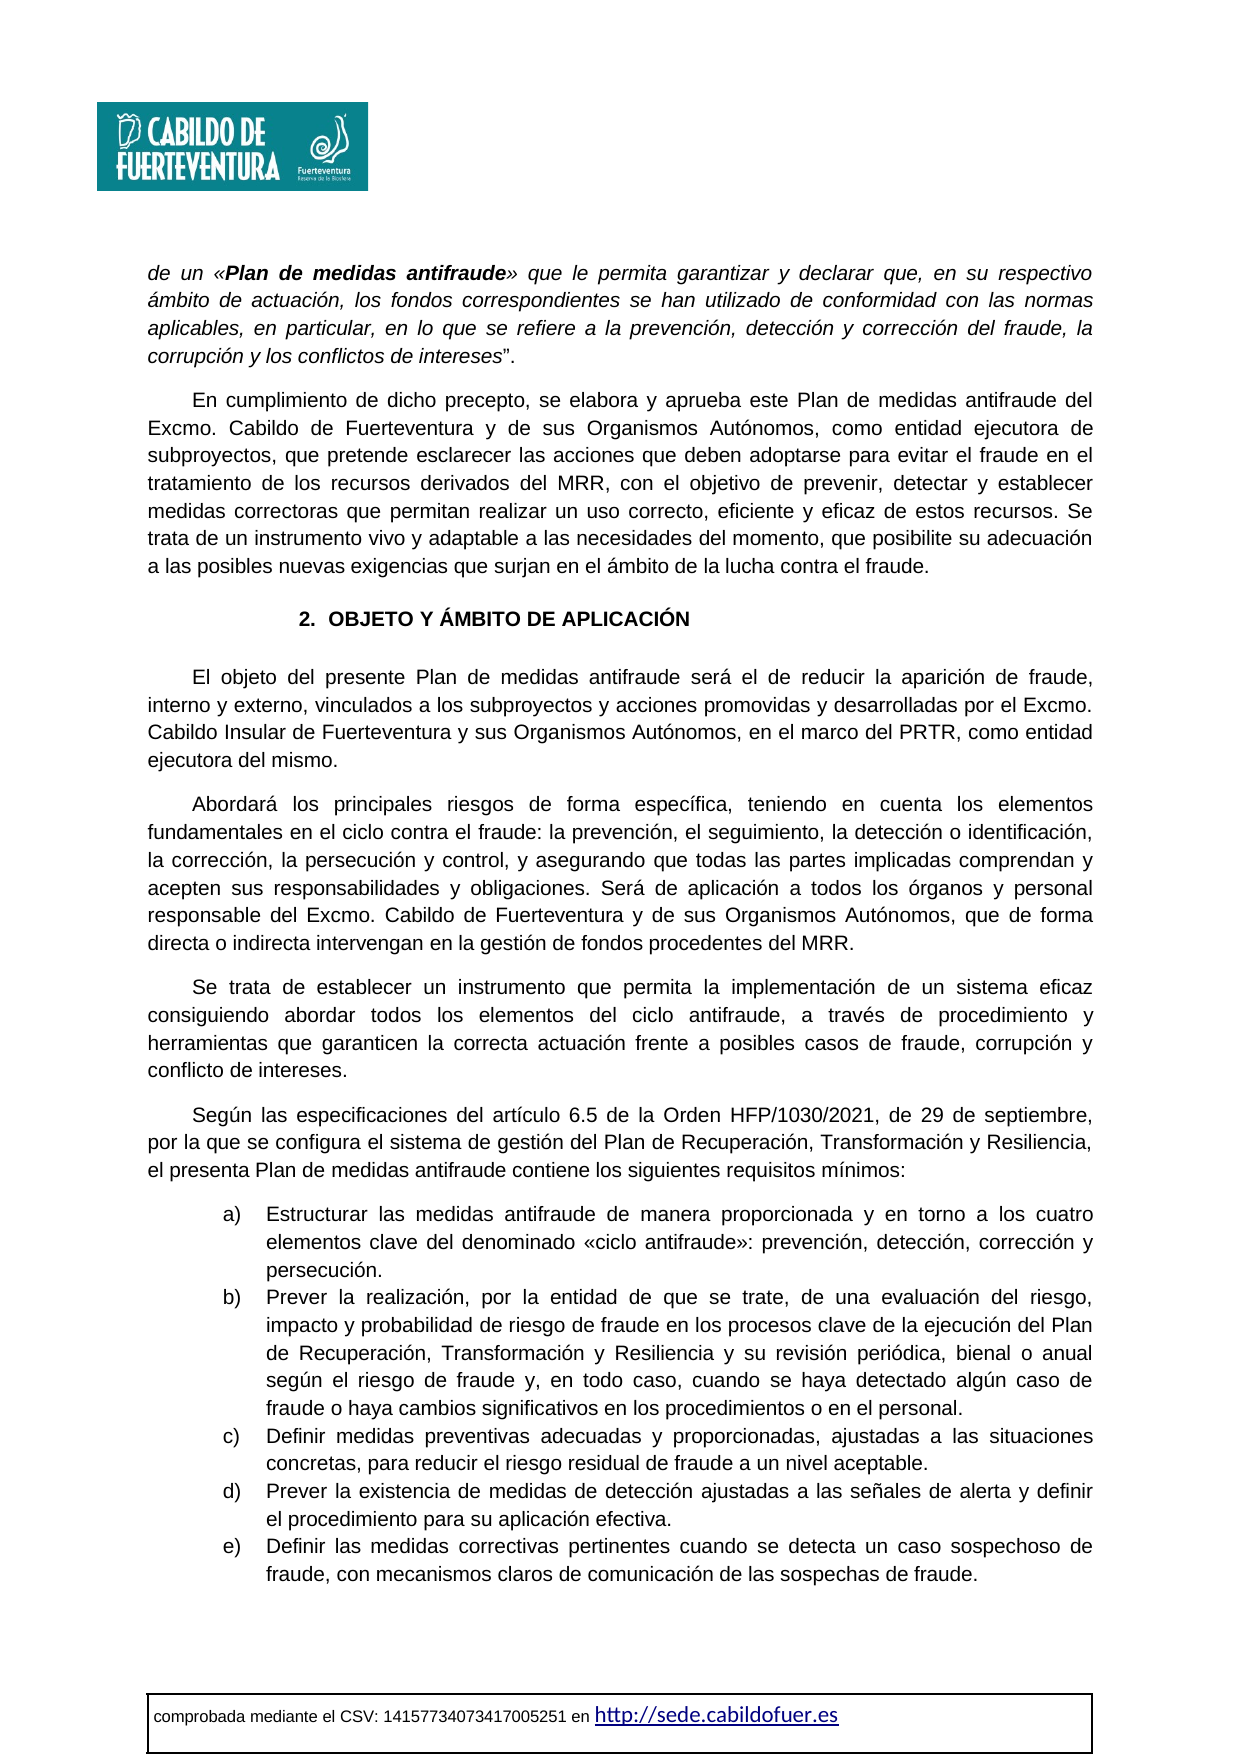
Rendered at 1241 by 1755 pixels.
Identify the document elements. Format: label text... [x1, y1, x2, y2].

list Definir medidas preventivas adecuadas y proporcionadas, ajustadas a las situaciones concretas, para reducir el riesgo residual de fraude a un nivel aceptable. [223, 1423, 1093, 1475]
text Abordará los principales riesgos de forma específica, teniendo en cuenta los elementos fundamentales en el ciclo contra el fraude: la prevención, el seguimiento, la detección o identificación, la corrección, la persecución y control, y asegurando que todas las partes implicadas comprendan y acepten sus responsabilidades y obligaciones. Será de aplicación a todos los órganos y personal responsable del Excmo. Cabildo de Fuerteventura y de sus Organismos Autónomos, que de forma directa o indirecta intervengan en la gestión de fondos procedentes del MRR. [147, 792, 1093, 955]
text Se trata de establecer un instrumento que permita la implementación de un sistema eficaz consiguiendo abordar todos los elementos del ciclo antifraude, a través de procedimiento y herramientas que garanticen la correcta actuación frente a posibles casos de fraude, corrupción y conflicto de intereses. [147, 975, 1093, 1082]
list Estructurar las medidas antifraude de manera proporcionada y en torno a los cuatro elementos clave del denominado «ciclo antifraude»: prevención, detección, corrección y persecución. [223, 1202, 1093, 1281]
text Según las especificaciones del artículo 6.5 de la Orden HFP/1030/2021, de 29 de septiembre, por la que se configura el sistema de gestión del Plan de Recuperación, Transformación y Resiliencia, el presenta Plan de medidas antifraude contiene los siguientes requisitos mínimos: [147, 1102, 1093, 1182]
list Definir las medidas correctivas pertinentes cuando se detecta un caso sospechoso de fraude, con mecanismos claros de comunicación de las sospechas de fraude. [223, 1534, 1093, 1586]
list Prever la existencia de medidas de detección ajustadas a las señales de alerta y definir el procedimiento para su aplicación efectiva. [223, 1479, 1093, 1531]
list Prever la realización, por la entidad de que se trate, de una evaluación del riesgo, impacto y probabilidad de riesgo de fraude en los procesos clave de la ejecución del Plan de Recuperación, Transformación y Resiliencia y su revisión periódica, bienal o anual según el riesgo de fraude y, en todo caso, cuando se haya detectado algún caso de fraude o haya cambios significativos en los procedimientos o en el personal. [223, 1285, 1093, 1420]
text En cumplimiento de dicho precepto, se elabora y aprueba este Plan de medidas antifraude del Excmo. Cabildo de Fuerteventura y de sus Organismos Autónomos, como entidad ejecutora de subproyectos, que pretende esclarecer las acciones que deben adoptarse para evitar el fraude en el tratamiento de los recursos derivados del MRR, con el objetivo de prevenir, detectar y establecer medidas correctoras que permitan realizar un uso correcto, eficiente y eficaz de estos recursos. Se trata de un instrumento vivo y adaptable a las necesidades del momento, que posibilite su adecuación a las posibles nuevas exigencias que surjan en el ámbito de la lucha contra el fraude. [147, 388, 1093, 578]
text El objeto del presente Plan de medidas antifraude será el de reducir la aparición de fraude, interno y externo, vinculados a los subproyectos y acciones promovidas y desarrolladas por el Excmo. Cabildo Insular de Fuerteventura y sus Organismos Autónomos, en el marco del PRTR, como entidad ejecutora del mismo. [147, 665, 1093, 772]
text de un «Plan de medidas antifraude» que le permita garantizar y declarar que, en su respectivo ámbito de actuación, los fondos correspondientes se han utilizado de conformidad con las normas aplicables, en particular, en lo que se refiere a la prevención, detección y corrección del fraude, la corrupción y los conflictos de intereses”. [147, 260, 1093, 367]
list OBJETO Y ÁMBITO DE APLICACIÓN [298, 607, 1107, 631]
